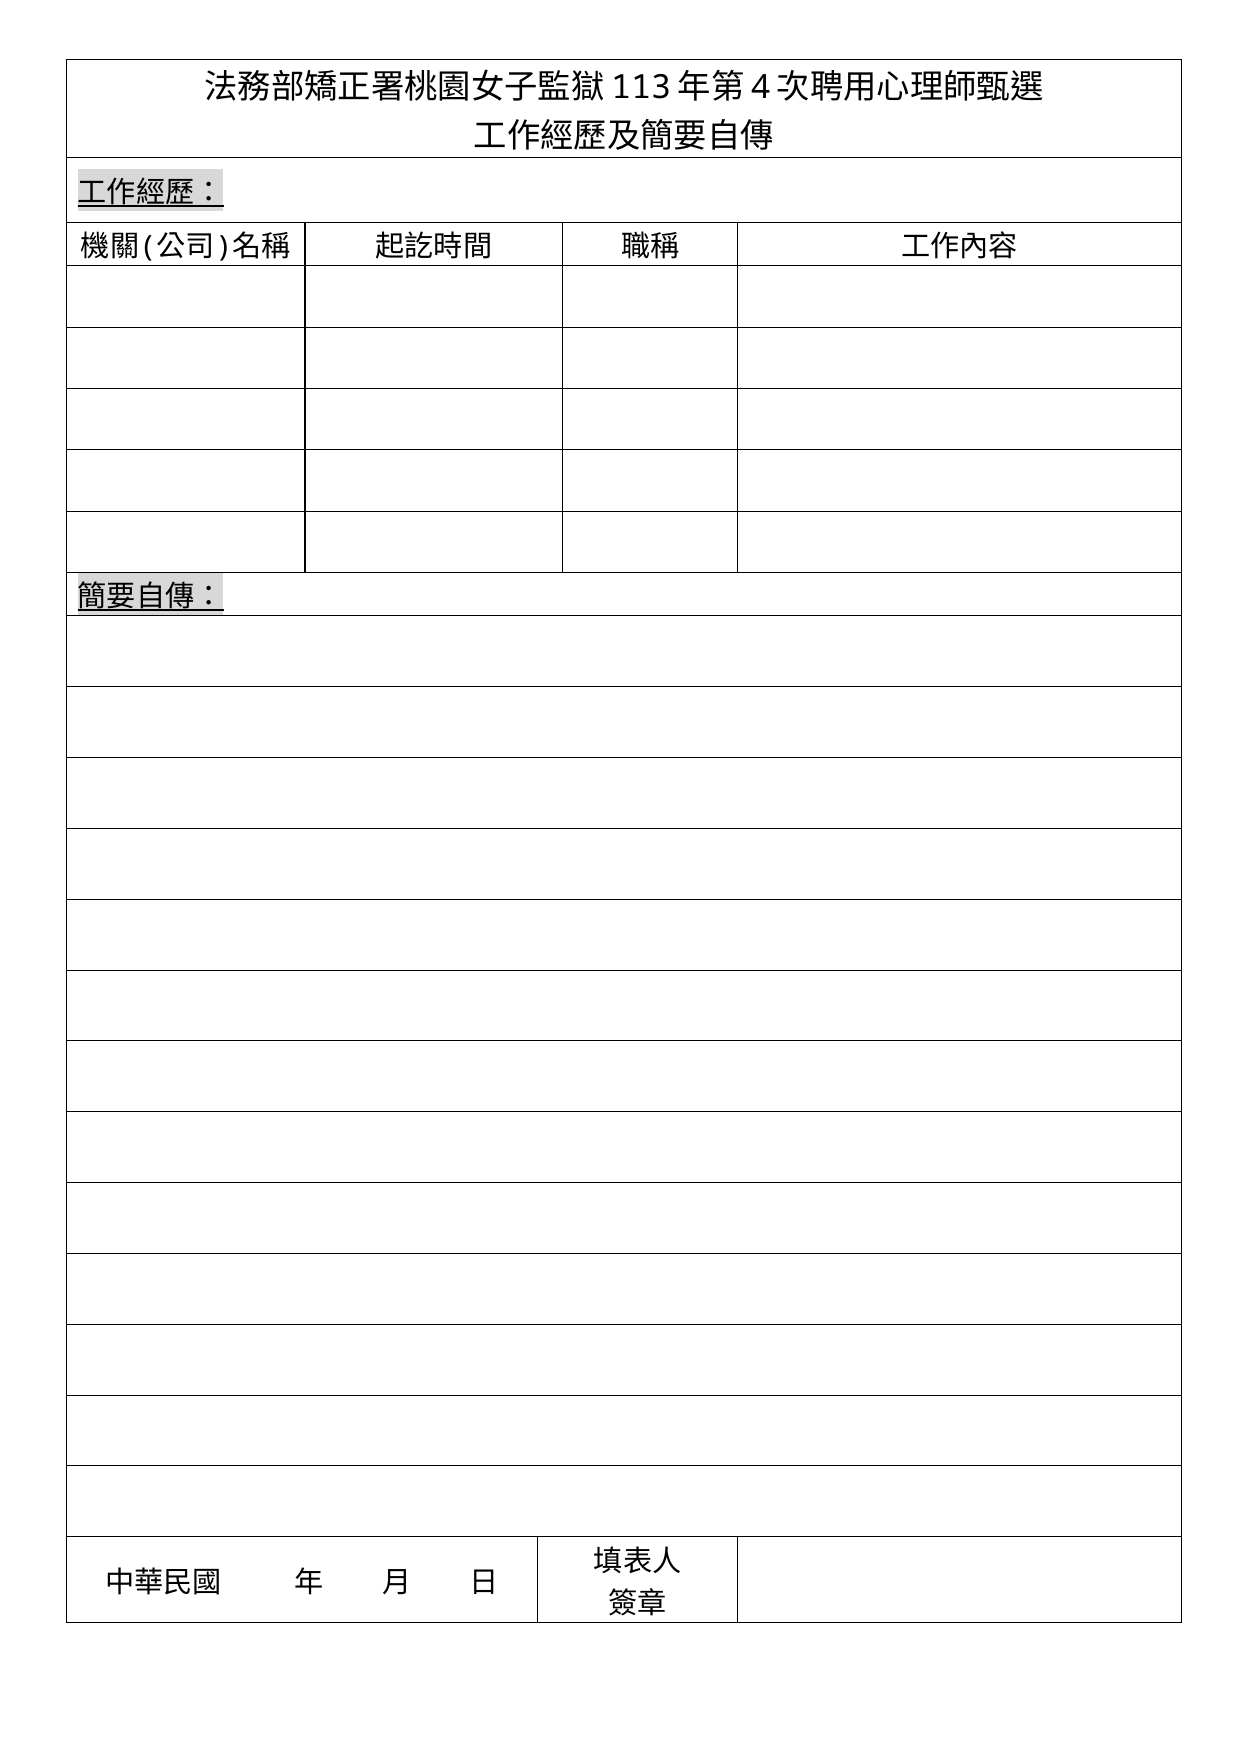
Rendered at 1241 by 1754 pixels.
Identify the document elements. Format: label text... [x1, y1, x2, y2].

table_cell [67, 328, 304, 388]
table_cell [306, 512, 562, 572]
table_cell 職稱 [563, 223, 737, 265]
table_cell [563, 328, 737, 388]
table_cell [67, 1112, 1181, 1182]
table_cell 中華民國 年 月 日 [67, 1537, 537, 1622]
table_cell [67, 512, 304, 572]
table_cell [738, 389, 1181, 449]
table_cell 簡要自傳： [67, 573, 1181, 615]
table_cell [67, 1254, 1181, 1324]
table_cell 工作內容 [738, 223, 1181, 265]
table_cell [306, 450, 562, 511]
table_cell [738, 450, 1181, 511]
table_cell 起訖時間 [306, 223, 562, 265]
table_cell [67, 1041, 1181, 1111]
table_cell [563, 450, 737, 511]
table_cell [738, 512, 1181, 572]
table_cell [67, 758, 1181, 828]
table_cell [563, 389, 737, 449]
table_cell [67, 1396, 1181, 1465]
table_cell [306, 389, 562, 449]
table_cell [67, 829, 1181, 899]
table_cell 填表人 簽章 [538, 1537, 737, 1622]
table_cell 機關(公司)名稱 [67, 223, 304, 265]
table_cell [67, 900, 1181, 969]
table_cell [67, 1325, 1181, 1394]
table_cell 工作經歷： [67, 158, 1181, 222]
table_cell [67, 971, 1181, 1040]
table_cell [67, 1183, 1181, 1253]
table_cell [563, 266, 737, 327]
table_cell [738, 328, 1181, 388]
table_header 法務部矯正署桃園女子監獄113年第4次聘用心理師甄選 工作經歷及簡要自傳 [67, 60, 1181, 157]
table_cell [67, 1466, 1181, 1536]
table_cell [306, 266, 562, 327]
table_cell [306, 328, 562, 388]
table_cell [563, 512, 737, 572]
table_cell [67, 450, 304, 511]
table_cell [67, 616, 1181, 686]
table_cell [67, 389, 304, 449]
table_cell [67, 266, 304, 327]
table_cell [738, 266, 1181, 327]
table_cell [67, 687, 1181, 757]
table_cell [738, 1537, 1181, 1622]
